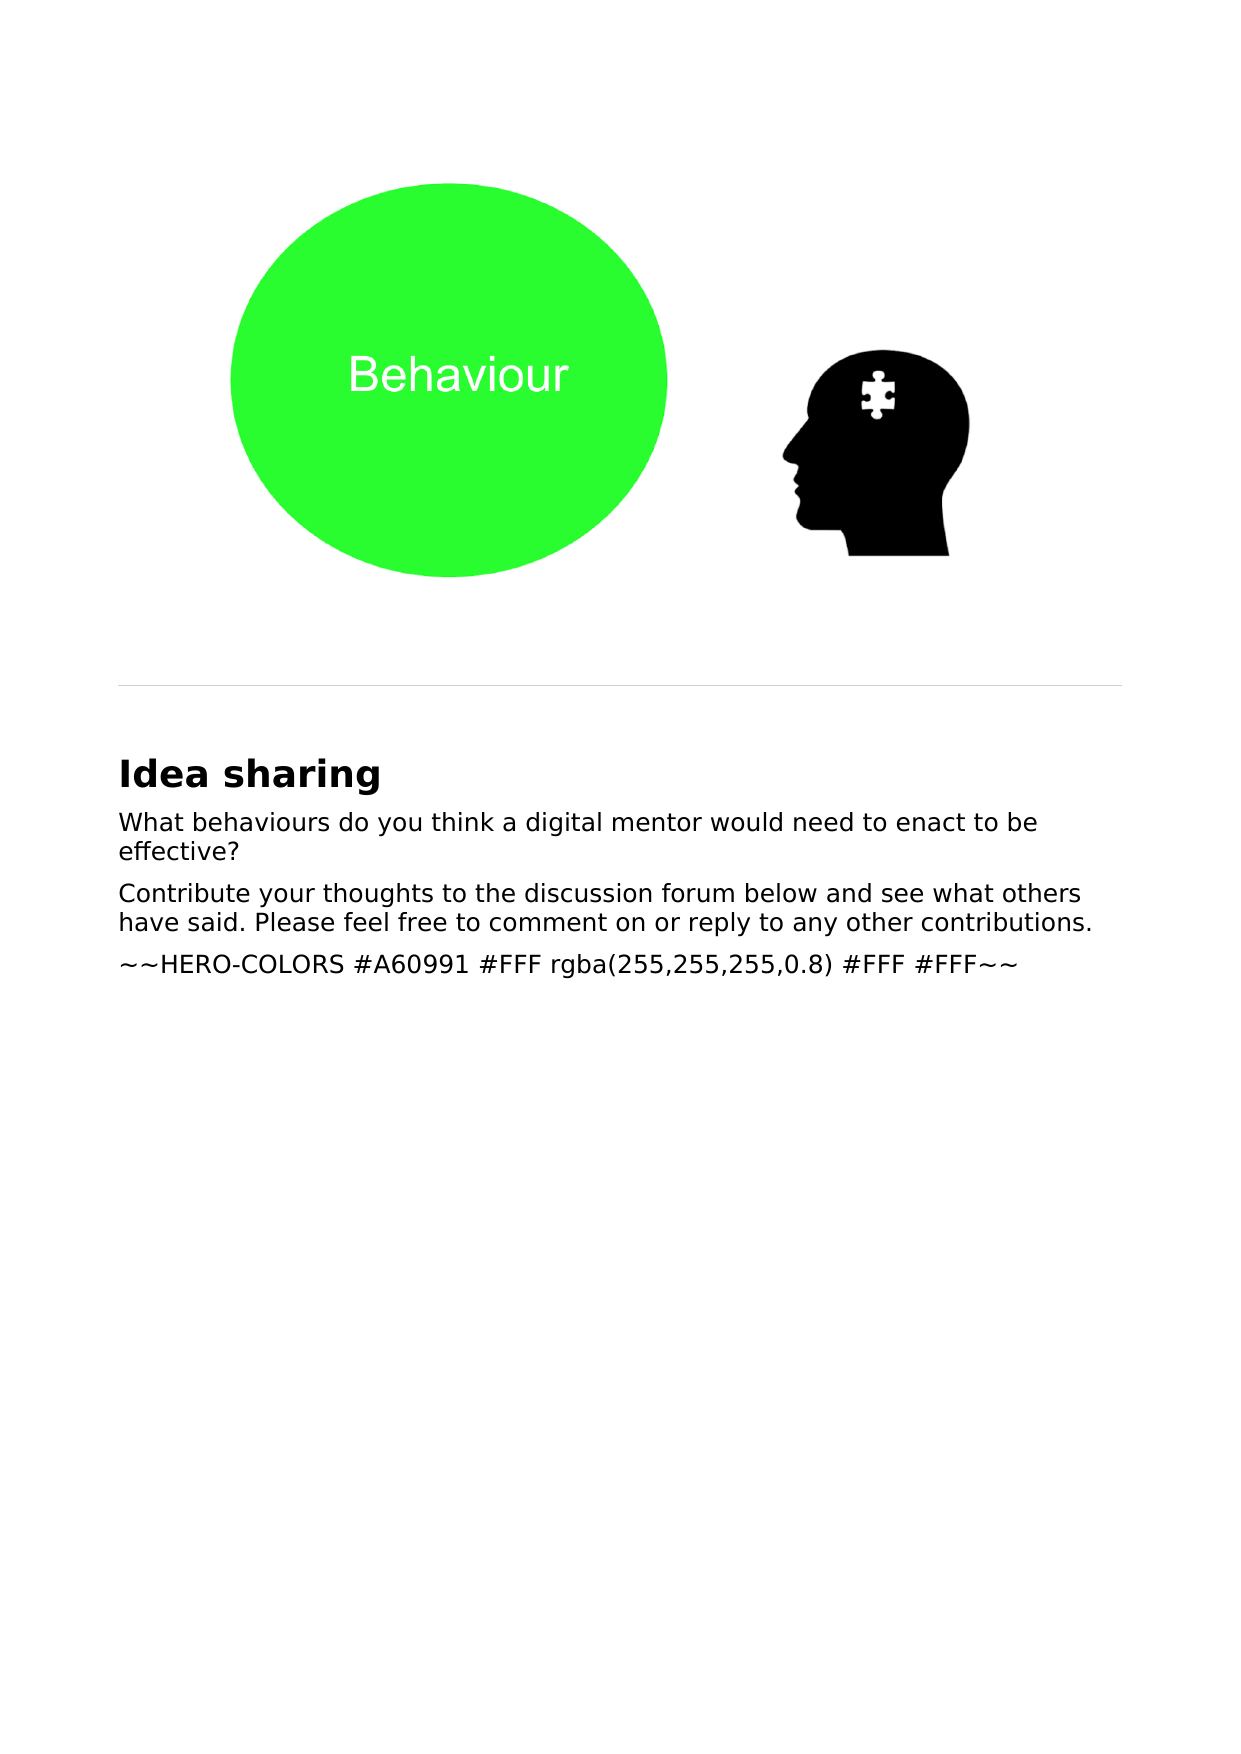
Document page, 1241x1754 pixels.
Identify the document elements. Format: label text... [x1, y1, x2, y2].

picture [118, 118, 1123, 686]
text What behaviours do you think a digital mentor would need to enact to be effective? [118, 808, 1122, 867]
text ~~HERO-COLORS #A60991 #FFF rgba(255,255,255,0.8) #FFF #FFF~~ [118, 950, 1122, 979]
subtitle Idea sharing [118, 752, 1122, 796]
text Contribute your thoughts to the discussion forum below and see what others have said. Please feel free to comment on or reply to any other contributions. [118, 879, 1122, 938]
